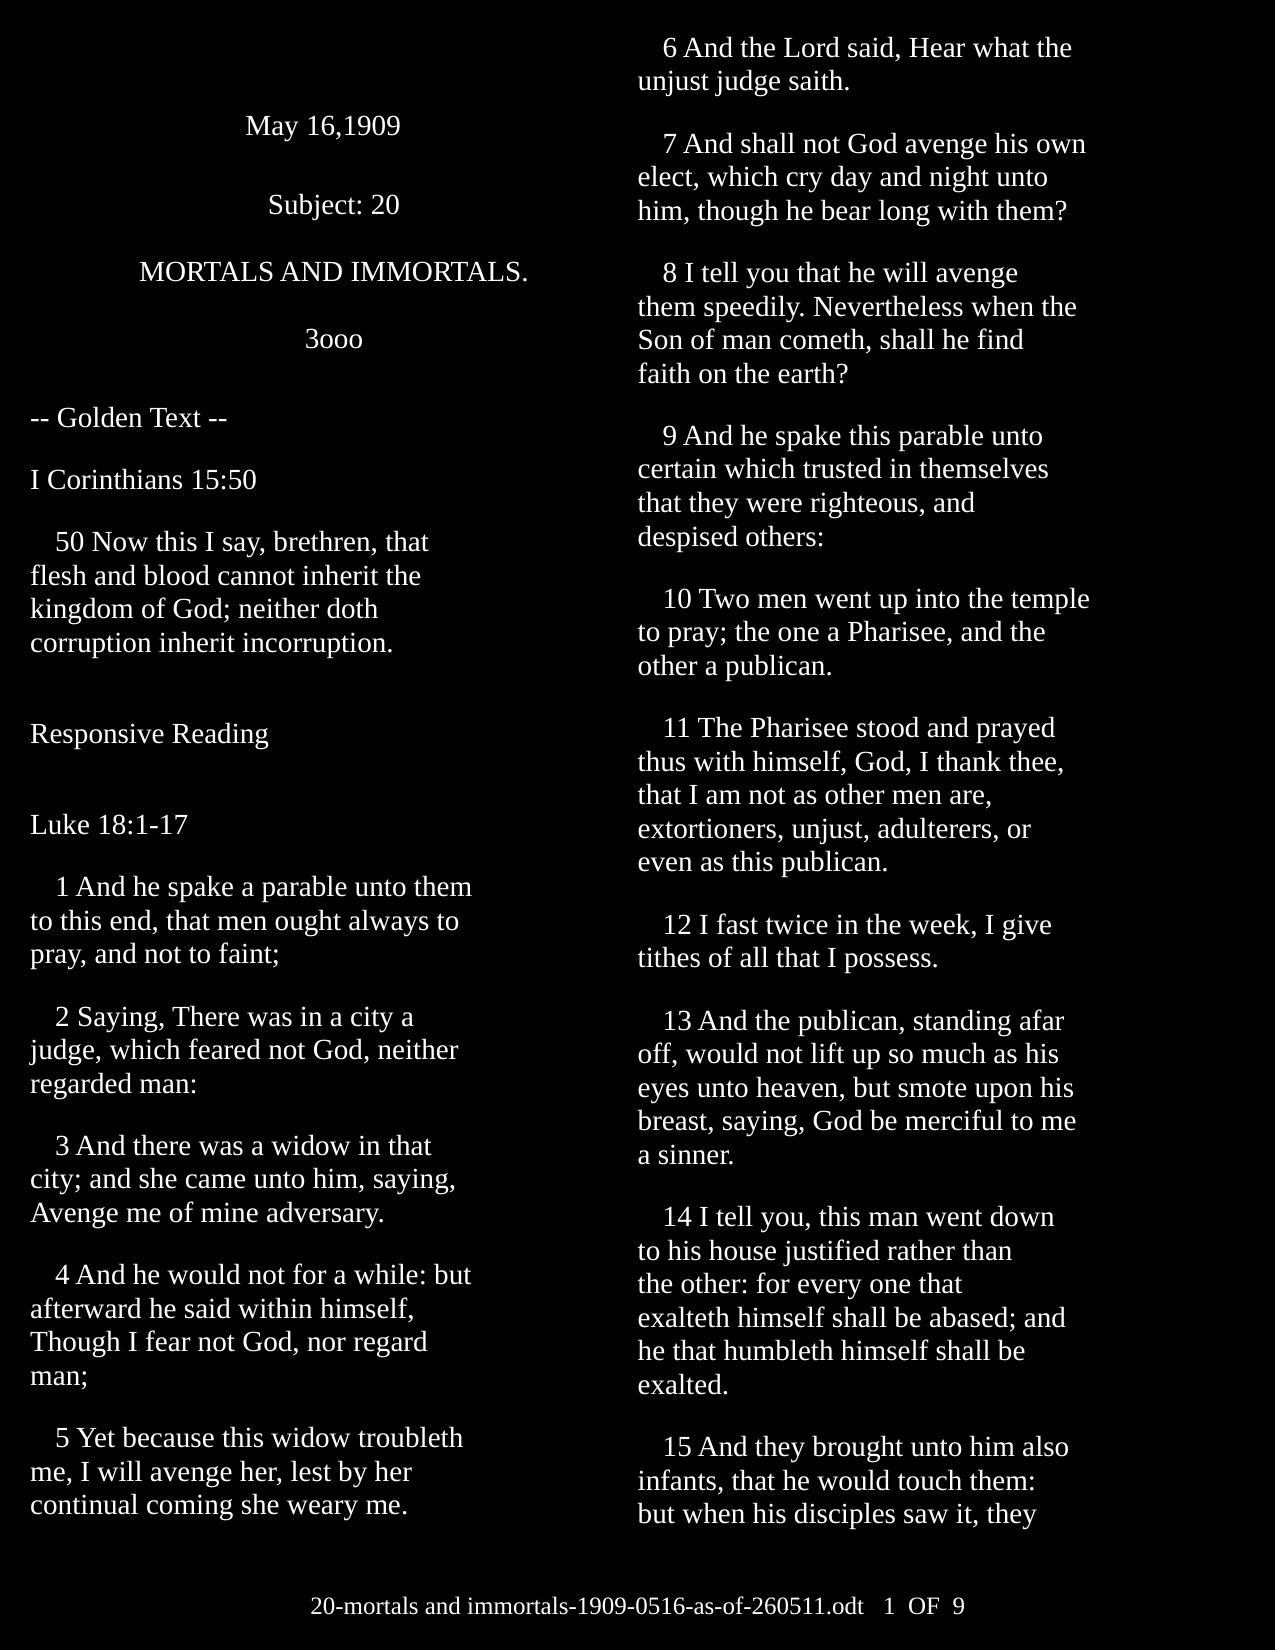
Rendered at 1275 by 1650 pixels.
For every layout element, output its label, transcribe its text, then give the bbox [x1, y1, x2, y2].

text Responsive Reading [30, 687, 637, 749]
text Luke 18:1-17 1 And he spake a parable unto them to this end, that men ought always to pray, and not to faint; 2 Saying, There was in a city a judge, which feared not God, neither regarded man: 3 And there was a widow in that city; and she came unto him, saying, Avenge me of mine adversary. 4 And he would not for a while: but afterward he said within himself, Though I fear not God, nor regard man; 5 Yet because this widow troubleth me, I will avenge her, lest by her continual coming she weary me. 6 And the Lord said, Hear what the unjust judge saith. 7 And shall not God avenge his own elect, which cry day and night unto him, though he bear long with them? 8 I tell you that he will avenge them speedily. Nevertheless when the Son of man cometh, shall he find faith on the earth? 9 And he spake this parable unto certain which trusted in themselves that they were righteous, and despised others: 10 Two men went up into the temple to pray; the one a Pharisee, and the other a publican. 11 The Pharisee stood and prayed thus with himself, God, I thank thee, that I am not as other men are, extortioners, unjust, adulterers, or even as this publican. 12 I fast twice in the week, I give tithes of all that I possess. 13 And the publican, standing afar off, would not lift up so much as his eyes unto heaven, but smote upon his breast, saying, God be merciful to me a sinner. 14 I tell you, this man went down to his house justified rather than the other: for every one that exalteth himself shall be abased; and he that humbleth himself shall be exalted. 15 And they brought unto him also infants, that he would touch them: but when his disciples saw it, they rebuked them. 16 But Jesus called them unto him, and said, Suffer little children to come unto me, and forbid them not: for of such is the kingdom of God. 17 Verily I say unto you, Whosoever shall not receive the kingdom of God as a little child shall in no wise enter therein. [30, 30, 1245, 1550]
text -- Golden Text -- I Corinthians 15:50 50 Now this I say, brethren, that flesh and blood cannot inherit the kingdom of God; neither doth corruption inherit incorruption. [30, 400, 637, 658]
subtitle Subject: 20 MORTALS AND IMMORTALS. 3ooo [30, 187, 637, 355]
text May 16,1909 [30, 108, 637, 142]
